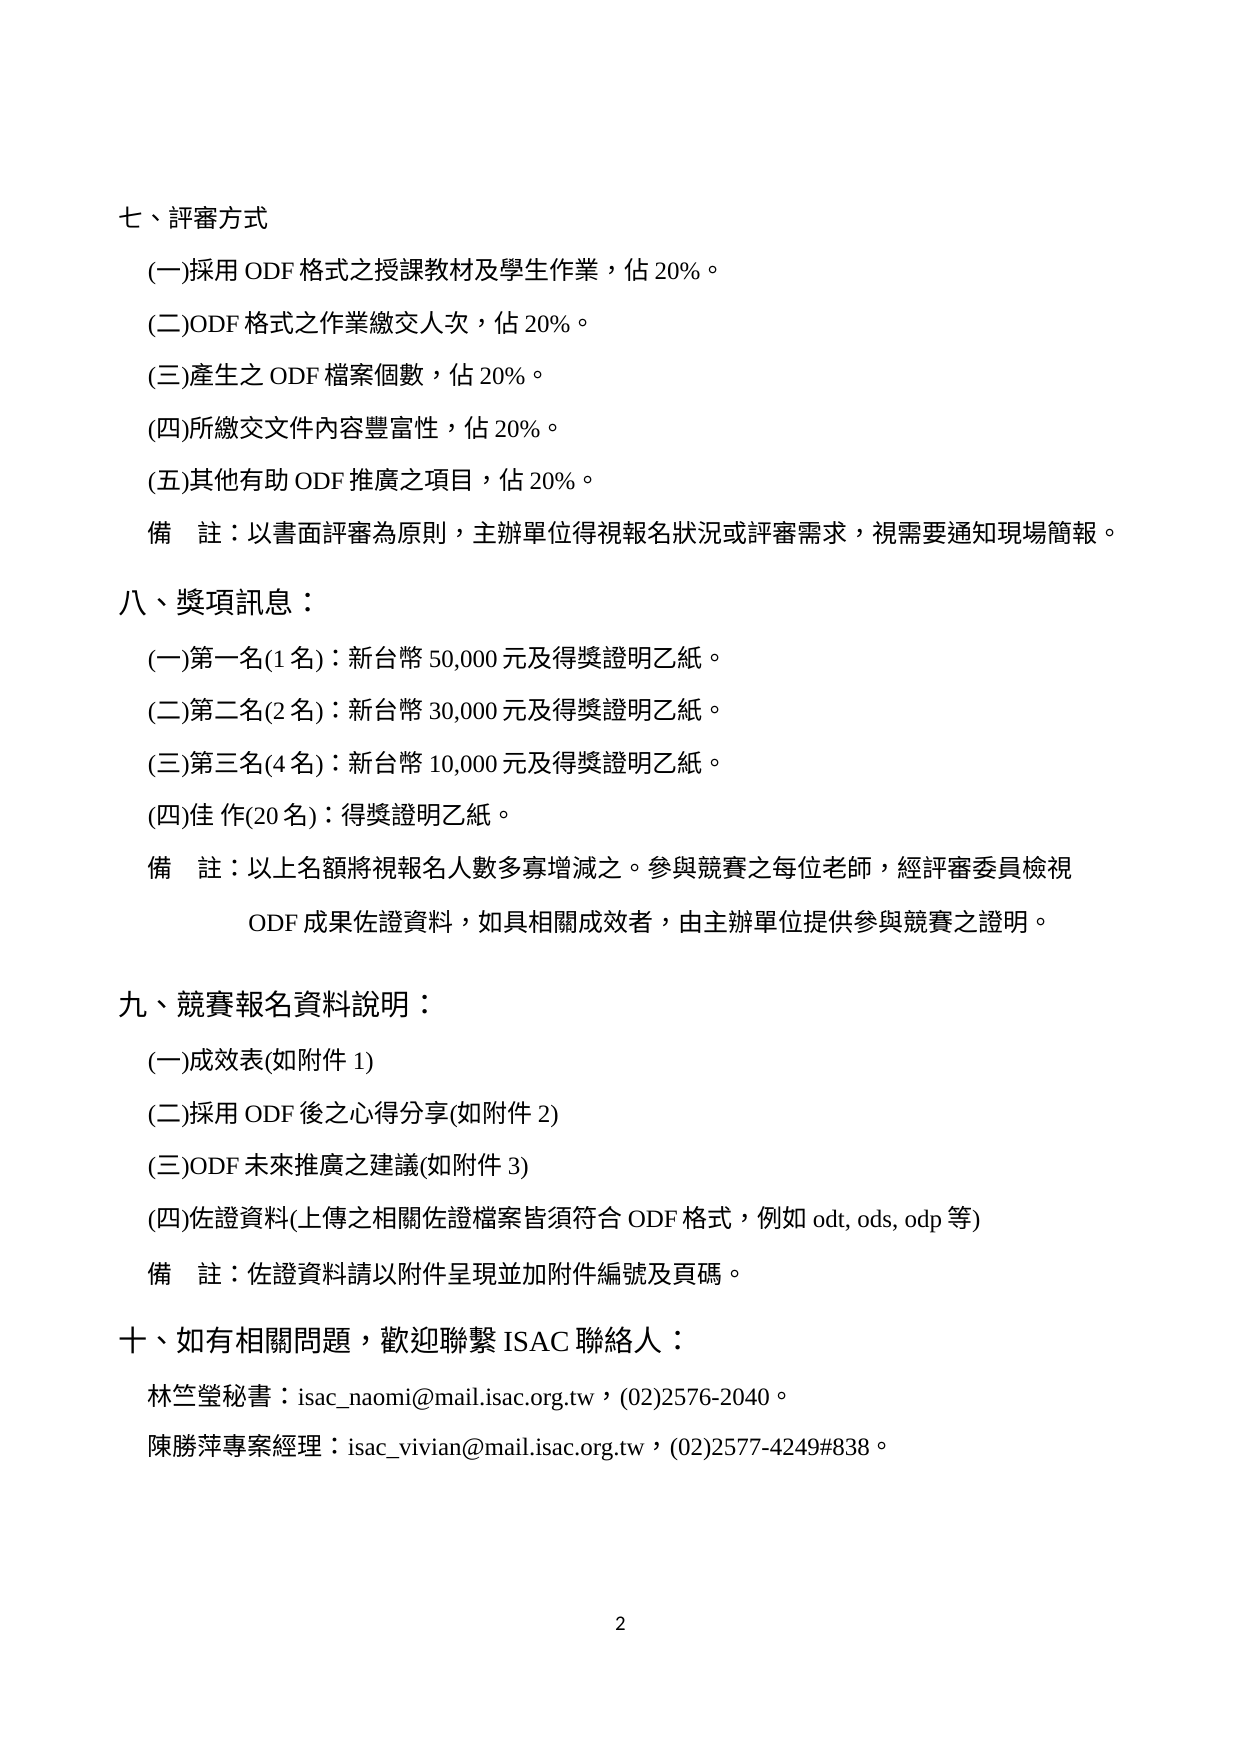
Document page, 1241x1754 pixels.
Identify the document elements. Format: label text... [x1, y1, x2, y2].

list 備 註：佐證資料請以附件呈現並加附件編號及頁碼。 [148, 1251, 1122, 1292]
subtitle 佳 作(20名)：得獎證明乙紙。 [136, 796, 1122, 832]
subtitle 第三名(4名)：新台幣10,000元及得獎證明乙紙。 [136, 743, 1122, 779]
text 備 註：以書面評審為原則，主辦單位得視報名狀況或評審需求，視需要通知現場簡報。 [148, 513, 1122, 549]
subtitle 競賽報名資料說明： [118, 982, 1122, 1024]
subtitle 成效表(如附件1) [136, 1041, 1122, 1077]
text 林竺瑩秘書：isac_naomi@mail.isac.org.tw，(02)2576-2040。 [148, 1372, 1122, 1414]
subtitle 獎項訊息： [118, 580, 1122, 622]
subtitle 所繳交文件內容豐富性，佔20%。 [136, 408, 1122, 444]
subtitle 評審方式 [118, 198, 1122, 234]
subtitle 產生之ODF檔案個數，佔20%。 [136, 356, 1122, 392]
subtitle 如有相關問題，歡迎聯繫ISAC聯絡人： [118, 1317, 1122, 1359]
text 備 註：以上名額將視報名人數多寡增減之。參與競賽之每位老師，經評審委員檢視ODF成果佐證資料，如具相關成效者，由主辦單位提供參與競賽之證明。 [148, 848, 1122, 939]
subtitle 採用ODF格式之授課教材及學生作業，佔20%。 [136, 251, 1122, 287]
subtitle 佐證資料(上傳之相關佐證檔案皆須符合ODF格式，例如odt, ods, odp等) [136, 1198, 1122, 1234]
subtitle ODF未來推廣之建議(如附件3) [136, 1146, 1122, 1182]
subtitle ODF格式之作業繳交人次，佔20%。 [136, 303, 1122, 339]
subtitle 其他有助ODF推廣之項目，佔20%。 [136, 461, 1122, 497]
subtitle 第二名(2名)：新台幣30,000元及得獎證明乙紙。 [136, 691, 1122, 727]
text 陳勝萍專案經理：isac_vivian@mail.isac.org.tw，(02)2577-4249#838。 [148, 1422, 1122, 1464]
subtitle 採用ODF後之心得分享(如附件2) [136, 1093, 1122, 1129]
subtitle 第一名(1名)：新台幣50,000元及得獎證明乙紙。 [136, 638, 1122, 674]
